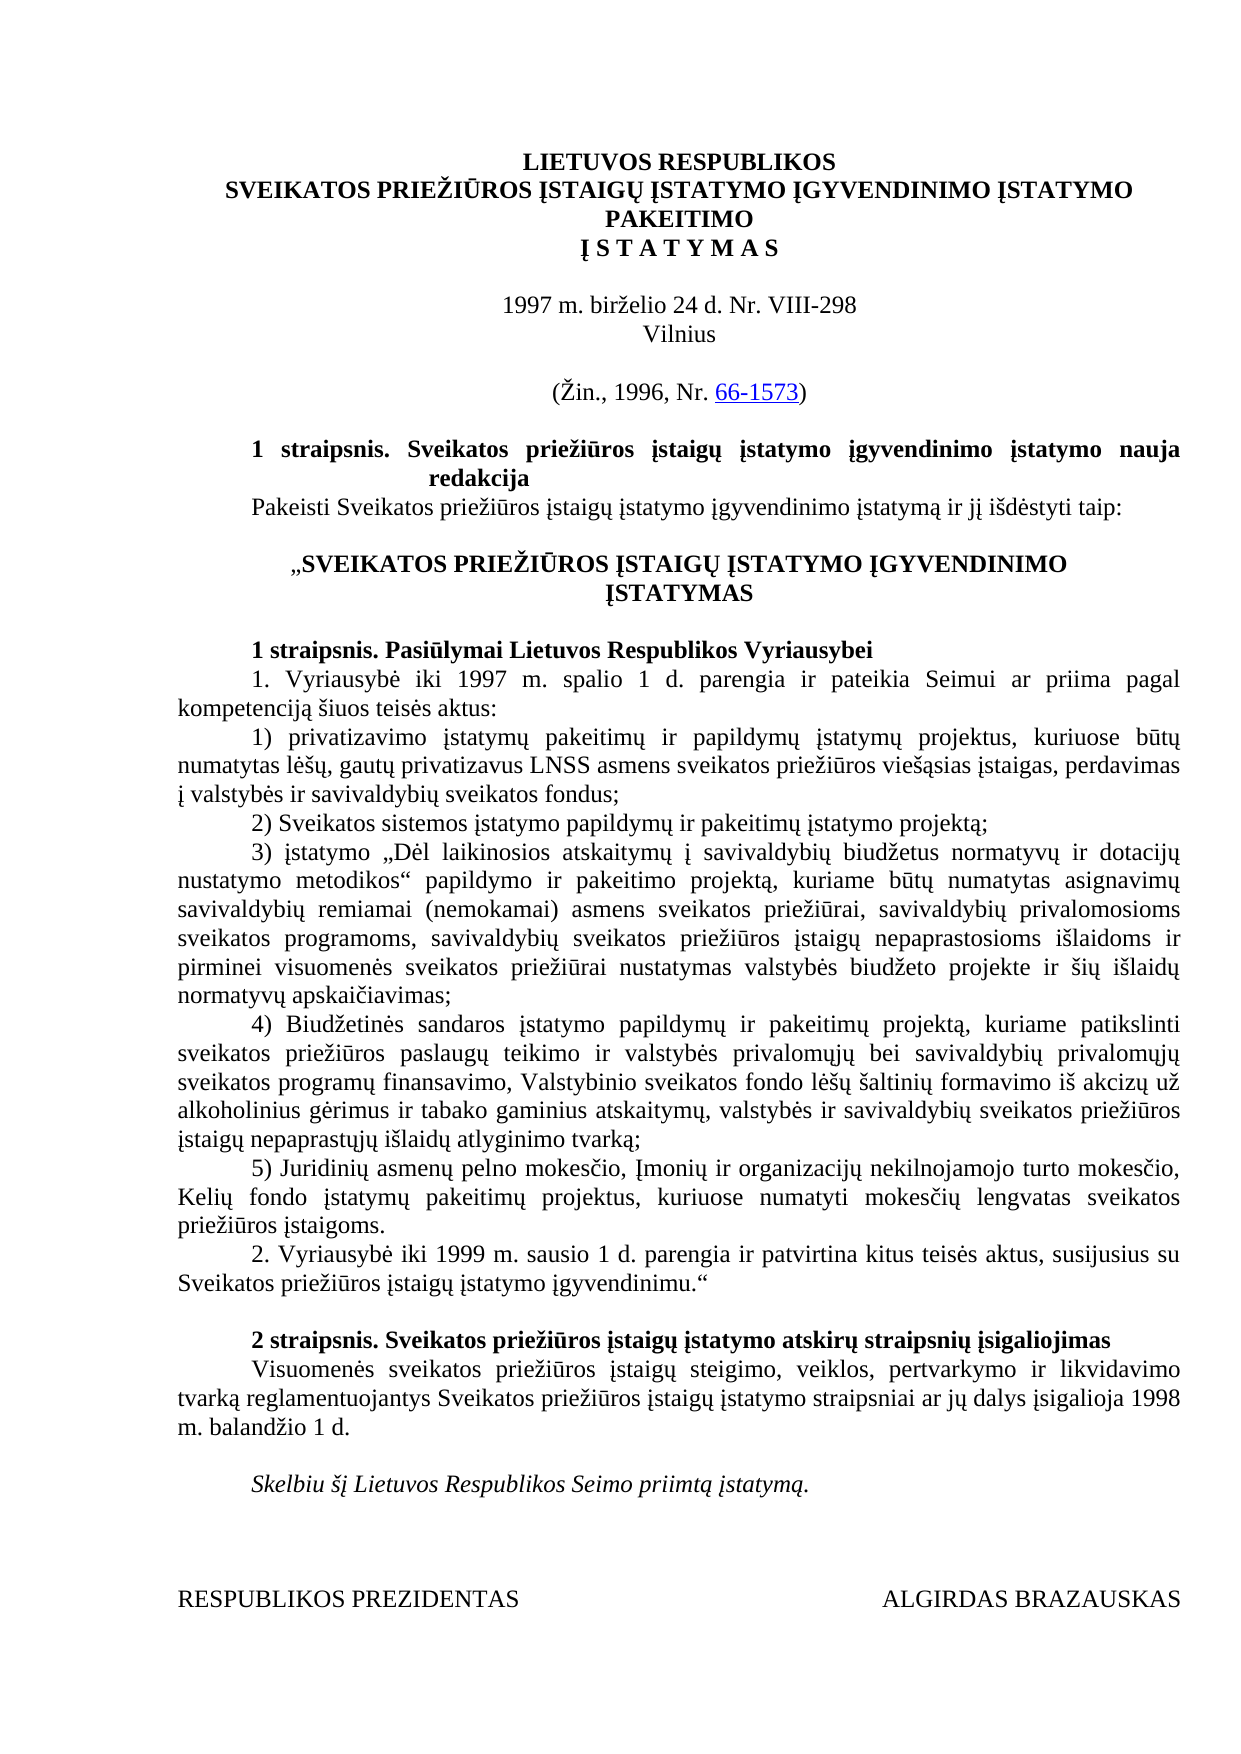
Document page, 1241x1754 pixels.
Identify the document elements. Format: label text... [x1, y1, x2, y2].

text 2) Sveikatos sistemos įstatymo papildymų ir pakeitimų įstatymo projektą; [177, 808, 1181, 837]
text 5) Juridinių asmenų pelno mokesčio, Įmonių ir organizacijų nekilnojamojo turto mokesčio, Kelių fondo įstatymų pakeitimų projektus, kuriuose numatyti mokesčių lengvatas sveikatos priežiūros įstaigoms. [177, 1153, 1181, 1239]
text (Žin., 1996, Nr. 66-1573) [177, 377, 1181, 406]
text 1) privatizavimo įstatymų pakeitimų ir papildymų įstatymų projektus, kuriuose būtų numatytas lėšų, gautų privatizavus LNSS asmens sveikatos priežiūros viešąsias įstaigas, perdavimas į valstybės ir savivaldybių sveikatos fondus; [177, 722, 1181, 808]
text 3) įstatymo „Dėl laikinosios atskaitymų į savivaldybių biudžetus normatyvų ir dotacijų nustatymo metodikos“ papildymo ir pakeitimo projektą, kuriame būtų numatytas asignavimų savivaldybių remiamai (nemokamai) asmens sveikatos priežiūrai, savivaldybių privalomosioms sveikatos programoms, savivaldybių sveikatos priežiūros įstaigų nepaprastosioms išlaidoms ir pirminei visuomenės sveikatos priežiūrai nustatymas valstybės biudžeto projekte ir šių išlaidų normatyvų apskaičiavimas; [177, 837, 1181, 1009]
text 4) Biudžetinės sandaros įstatymo papildymų ir pakeitimų projektą, kuriame patikslinti sveikatos priežiūros paslaugų teikimo ir valstybės privalomųjų bei savivaldybių privalomųjų sveikatos programų finansavimo, Valstybinio sveikatos fondo lėšų šaltinių formavimo iš akcizų už alkoholinius gėrimus ir tabako gaminius atskaitymų, valstybės ir savivaldybių sveikatos priežiūros įstaigų nepaprastųjų išlaidų atlyginimo tvarką; [177, 1009, 1181, 1153]
text Pakeisti Sveikatos priežiūros įstaigų įstatymo įgyvendinimo įstatymą ir jį išdėstyti taip: [177, 492, 1181, 521]
text Skelbiu šį Lietuvos Respublikos Seimo priimtą įstatymą. [177, 1469, 1181, 1498]
text RESPUBLIKOS PREZIDENTAS ALGIRDAS BRAZAUSKAS [177, 1584, 1181, 1613]
text Į S T A T Y M A S [177, 233, 1181, 262]
text Vilnius [177, 319, 1181, 348]
text Visuomenės sveikatos priežiūros įstaigų steigimo, veiklos, pertvarkymo ir likvidavimo tvarką reglamentuojantys Sveikatos priežiūros įstaigų įstatymo straipsniai ar jų dalys įsigalioja 1998 m. balandžio 1 d. [177, 1354, 1181, 1441]
text 2 straipsnis. Sveikatos priežiūros įstaigų įstatymo atskirų straipsnių įsigaliojimas [251, 1326, 1181, 1354]
text „SVEIKATOS PRIEŽIŪROS ĮSTAIGŲ ĮSTATYMO ĮGYVENDINIMO ĮSTATYMAS [177, 549, 1181, 607]
text 1997 m. birželio 24 d. Nr. VIII-298 [177, 291, 1181, 319]
text 1 straipsnis. Sveikatos priežiūros įstaigų įstatymo įgyvendinimo įstatymo nauja redakcija [251, 434, 1181, 492]
text 2. Vyriausybė iki 1999 m. sausio 1 d. parengia ir patvirtina kitus teisės aktus, susijusius su Sveikatos priežiūros įstaigų įstatymo įgyvendinimu.“ [177, 1239, 1181, 1297]
text SVEIKATOS PRIEŽIŪROS ĮSTAIGŲ ĮSTATYMO ĮGYVENDINIMO ĮSTATYMO PAKEITIMO [177, 176, 1181, 233]
text LIETUVOS RESPUBLIKOS [177, 147, 1181, 176]
text 1 straipsnis. Pasiūlymai Lietuvos Respublikos Vyriausybei [177, 636, 1181, 664]
text 1. Vyriausybė iki 1997 m. spalio 1 d. parengia ir pateikia Seimui ar priima pagal kompetenciją šiuos teisės aktus: [177, 664, 1181, 722]
